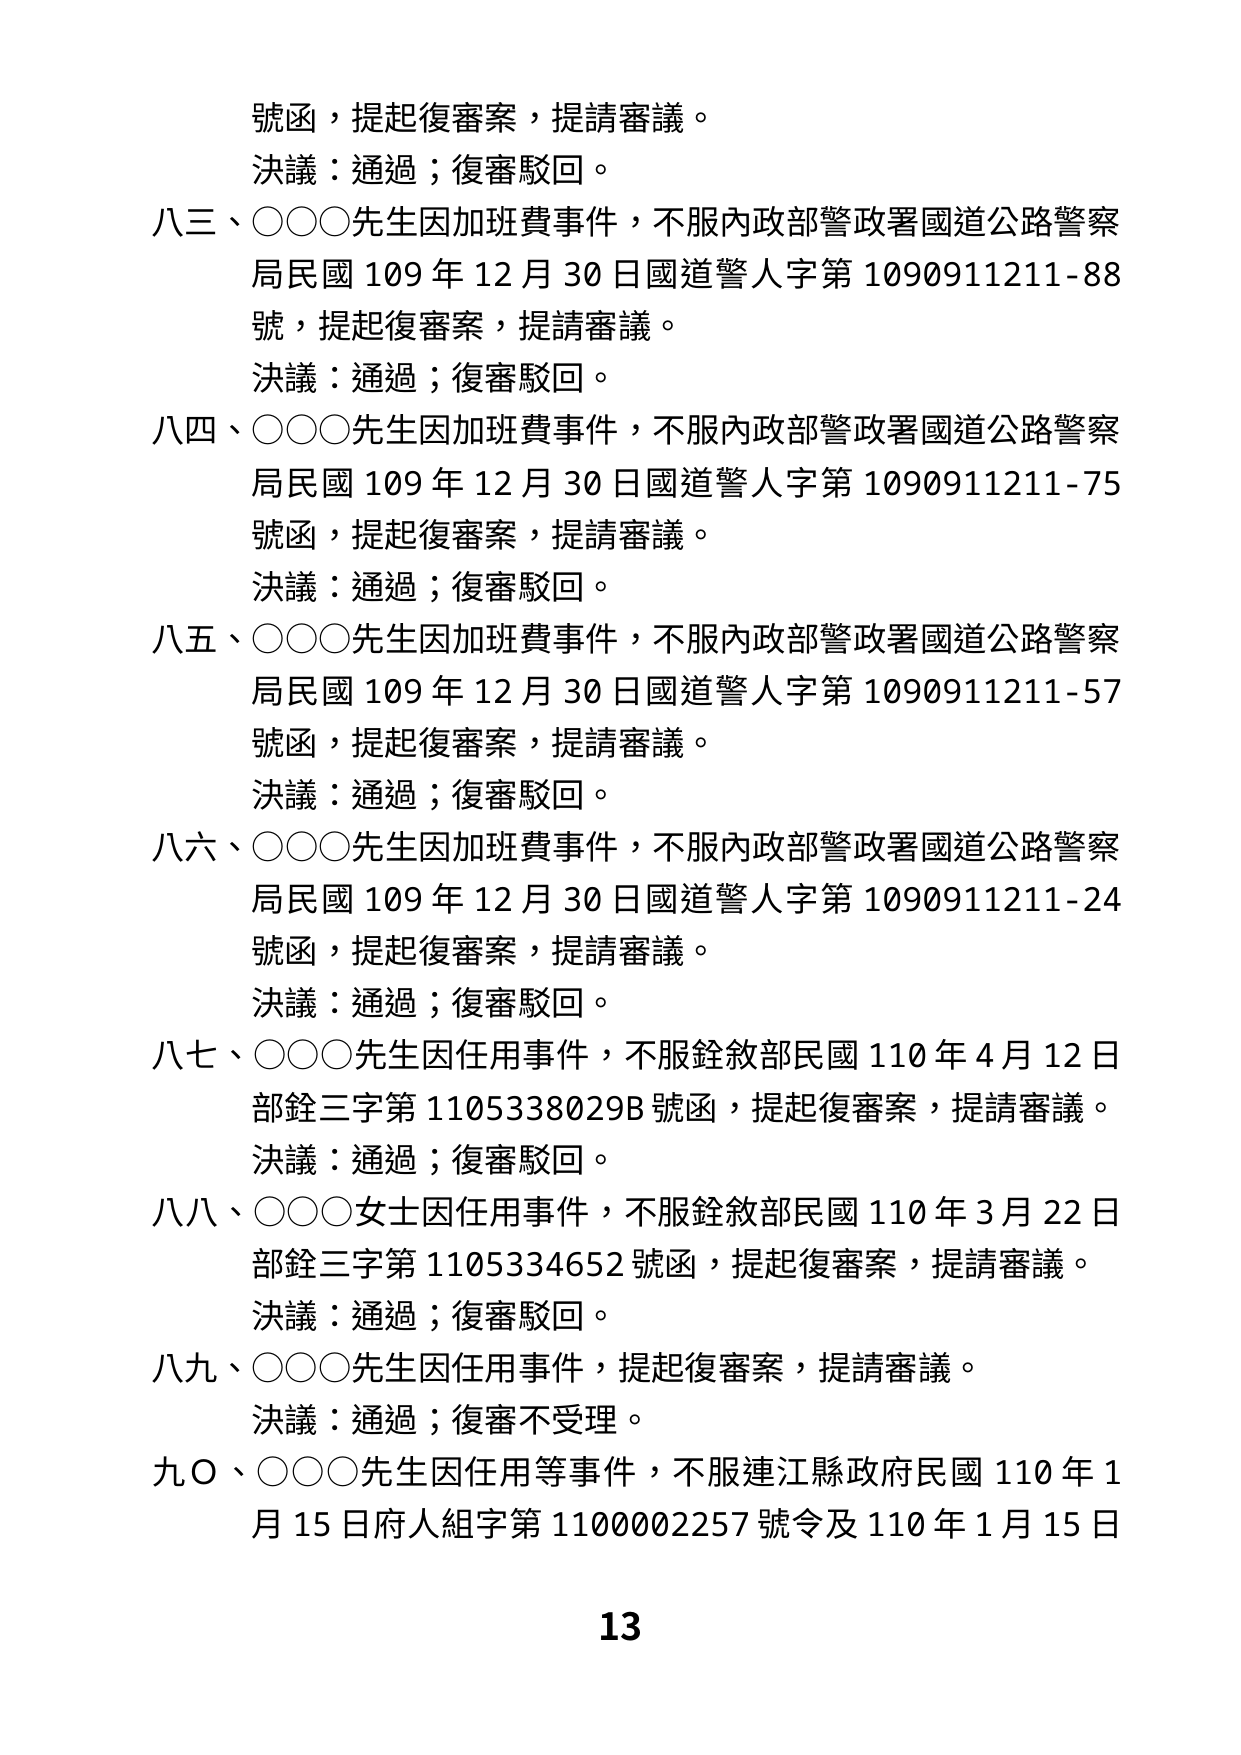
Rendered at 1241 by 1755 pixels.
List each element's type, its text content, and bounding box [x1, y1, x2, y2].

text 決議：通過；復審駁回。 [251, 1287, 1122, 1339]
text 決議：通過；復審駁回。 [251, 349, 1122, 401]
text 決議：通過；復審駁回。 [251, 141, 1122, 193]
text 九Ｏ、○○○先生因任用等事件，不服連江縣政府民國110年1月15日府人組字第1100002257號令及110年1月15日 [118, 1443, 1122, 1547]
text 八四、○○○先生因加班費事件，不服內政部警政署國道公路警察局民國109年12月30日國道警人字第1090911211-75號函，提起復審案，提請審議。 [118, 401, 1122, 557]
text 決議：通過；復審駁回。 [251, 557, 1122, 609]
text 八三、○○○先生因加班費事件，不服內政部警政署國道公路警察局民國109年12月30日國道警人字第1090911211-88號，提起復審案，提請審議。 [118, 193, 1122, 349]
text 八五、○○○先生因加班費事件，不服內政部警政署國道公路警察局民國109年12月30日國道警人字第1090911211-57號函，提起復審案，提請審議。 [118, 609, 1122, 766]
text 八七、○○○先生因任用事件，不服銓敘部民國110年4月12日部銓三字第1105338029B號函，提起復審案，提請審議。 [118, 1026, 1122, 1130]
text 決議：通過；復審駁回。 [251, 766, 1122, 818]
text 決議：通過；復審駁回。 [251, 1130, 1122, 1182]
text 號函，提起復審案，提請審議。 [118, 89, 1122, 141]
text 決議：通過；復審不受理。 [251, 1391, 1122, 1443]
text 八九、○○○先生因任用事件，提起復審案，提請審議。 [118, 1339, 1122, 1391]
text 八八、○○○女士因任用事件，不服銓敘部民國110年3月22日部銓三字第1105334652號函，提起復審案，提請審議。 [118, 1182, 1122, 1287]
text 八六、○○○先生因加班費事件，不服內政部警政署國道公路警察局民國109年12月30日國道警人字第1090911211-24號函，提起復審案，提請審議。 [118, 818, 1122, 974]
text 決議：通過；復審駁回。 [251, 974, 1122, 1026]
